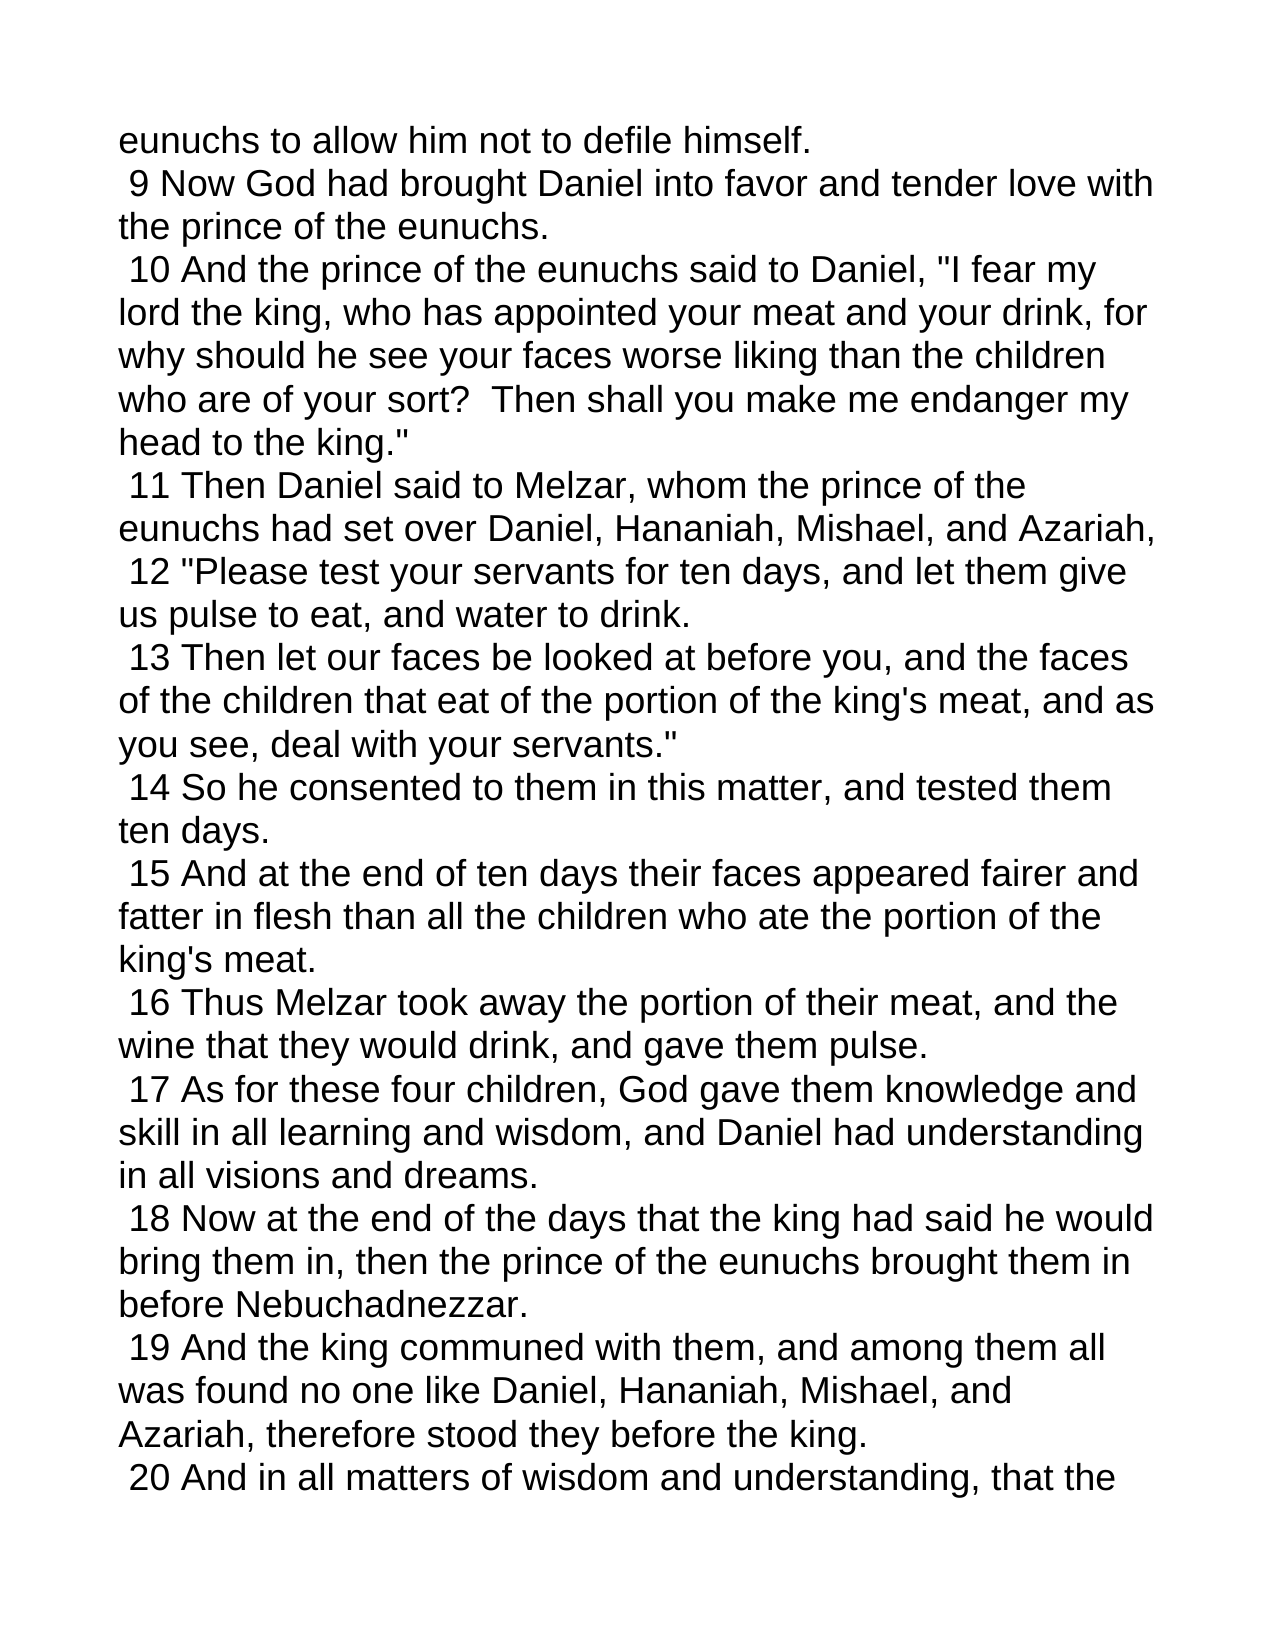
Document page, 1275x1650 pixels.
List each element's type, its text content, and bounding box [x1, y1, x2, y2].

text 19 And the king communed with them, and among them all was found no one like Daniel, Hananiah, Mishael, and Azariah, therefore stood they before the king. [118, 1326, 1157, 1455]
text 17 As for these four children, God gave them knowledge and skill in all learning and wisdom, and Daniel had understanding in all visions and dreams. [118, 1067, 1157, 1196]
text 11 Then Daniel said to Melzar, whom the prince of the eunuchs had set over Daniel, Hananiah, Mishael, and Azariah, [118, 463, 1157, 549]
text 12 "Please test your servants for ten days, and let them give us pulse to eat, and water to drink. [118, 549, 1157, 636]
text 9 Now God had brought Daniel into favor and tender love with the prince of the eunuchs. [118, 161, 1157, 247]
text eunuchs to allow him not to defile himself. [118, 118, 1157, 161]
text 14 So he consented to them in this matter, and tested them ten days. [118, 765, 1157, 851]
text 15 And at the end of ten days their faces appeared fairer and fatter in flesh than all the children who ate the portion of the king's meat. [118, 851, 1157, 981]
text 18 Now at the end of the days that the king had said he would bring them in, then the prince of the eunuchs brought them in before Nebuchadnezzar. [118, 1196, 1157, 1326]
text 16 Thus Melzar took away the portion of their meat, and the wine that they would drink, and gave them pulse. [118, 981, 1157, 1067]
text 10 And the prince of the eunuchs said to Daniel, "I fear my lord the king, who has appointed your meat and your drink, for why should he see your faces worse liking than the children who are of your sort? Then shall you make me endanger my head to the king." [118, 247, 1157, 463]
text 13 Then let our faces be looked at before you, and the faces of the children that eat of the portion of the king's meat, and as you see, deal with your servants." [118, 636, 1157, 765]
text 20 And in all matters of wisdom and understanding, that the [118, 1455, 1157, 1498]
